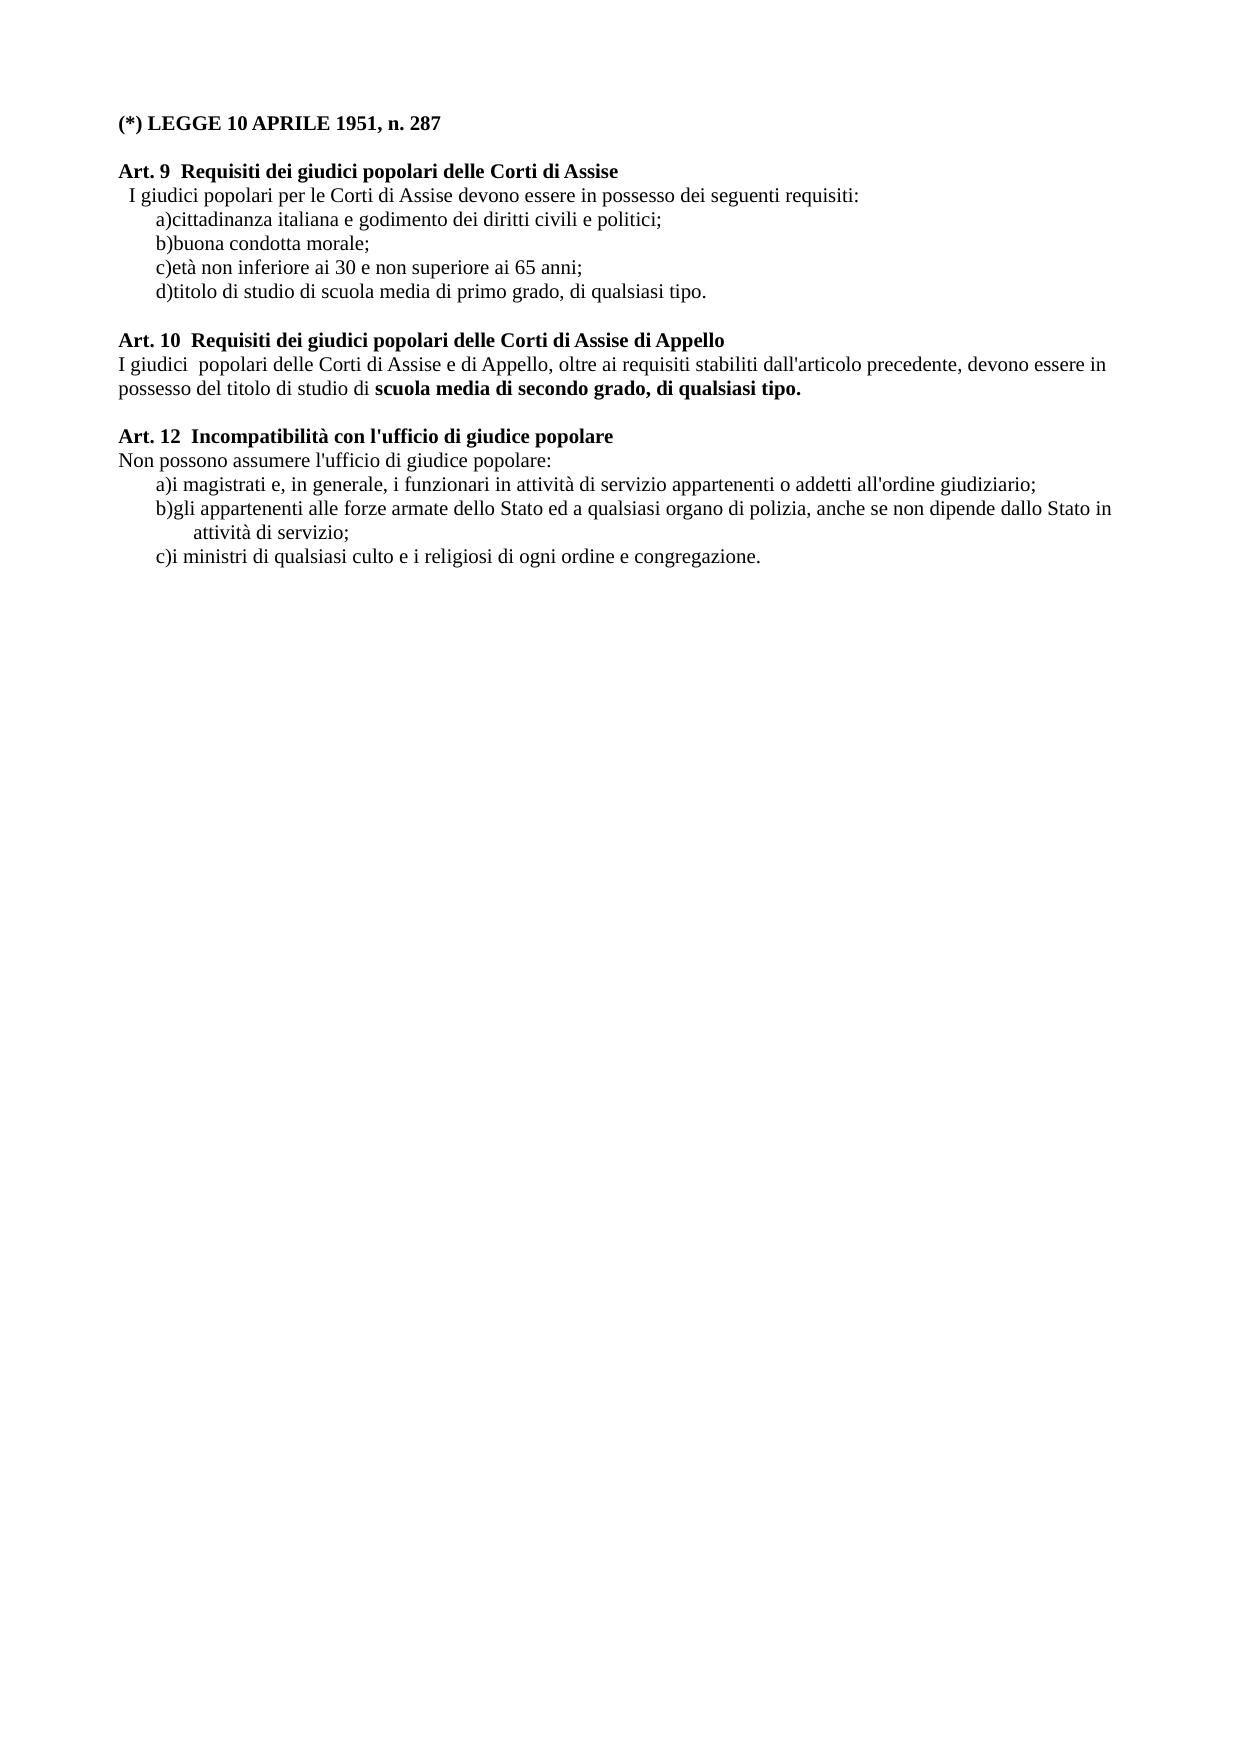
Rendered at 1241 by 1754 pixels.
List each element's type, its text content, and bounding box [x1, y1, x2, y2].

text Art. 10 Requisiti dei giudici popolari delle Corti di Assise di Appello [118, 327, 1122, 352]
list cittadinanza italiana e godimento dei diritti civili e politici; [156, 207, 1122, 231]
text (*) LEGGE 10 APRILE 1951, n. 287 [118, 111, 1122, 135]
list titolo di studio di scuola media di primo grado, di qualsiasi tipo. [156, 279, 1122, 303]
text Art. 12 Incompatibilità con l'ufficio di giudice popolare [118, 424, 1122, 448]
text Non possono assumere l'ufficio di giudice popolare: [118, 448, 1122, 472]
list età non inferiore ai 30 e non superiore ai 65 anni; [156, 255, 1122, 279]
text I giudici popolari per le Corti di Assise devono essere in possesso dei seguenti requisiti: [118, 183, 1122, 207]
list i magistrati e, in generale, i funzionari in attività di servizio appartenenti o addetti all'ordine giudiziario; [156, 472, 1122, 496]
text Art. 9 Requisiti dei giudici popolari delle Corti di Assise [118, 159, 1122, 183]
list gli appartenenti alle forze armate dello Stato ed a qualsiasi organo di polizia, anche se non dipende dallo Stato in attività di servizio; [156, 496, 1122, 544]
text I giudici popolari delle Corti di Assise e di Appello, oltre ai requisiti stabiliti dall'articolo precedente, devono essere in possesso del titolo di studio di scuola media di secondo grado, di qualsiasi tipo. [118, 352, 1122, 400]
list buona condotta morale; [156, 231, 1122, 255]
list i ministri di qualsiasi culto e i religiosi di ogni ordine e congregazione. [156, 544, 1122, 568]
